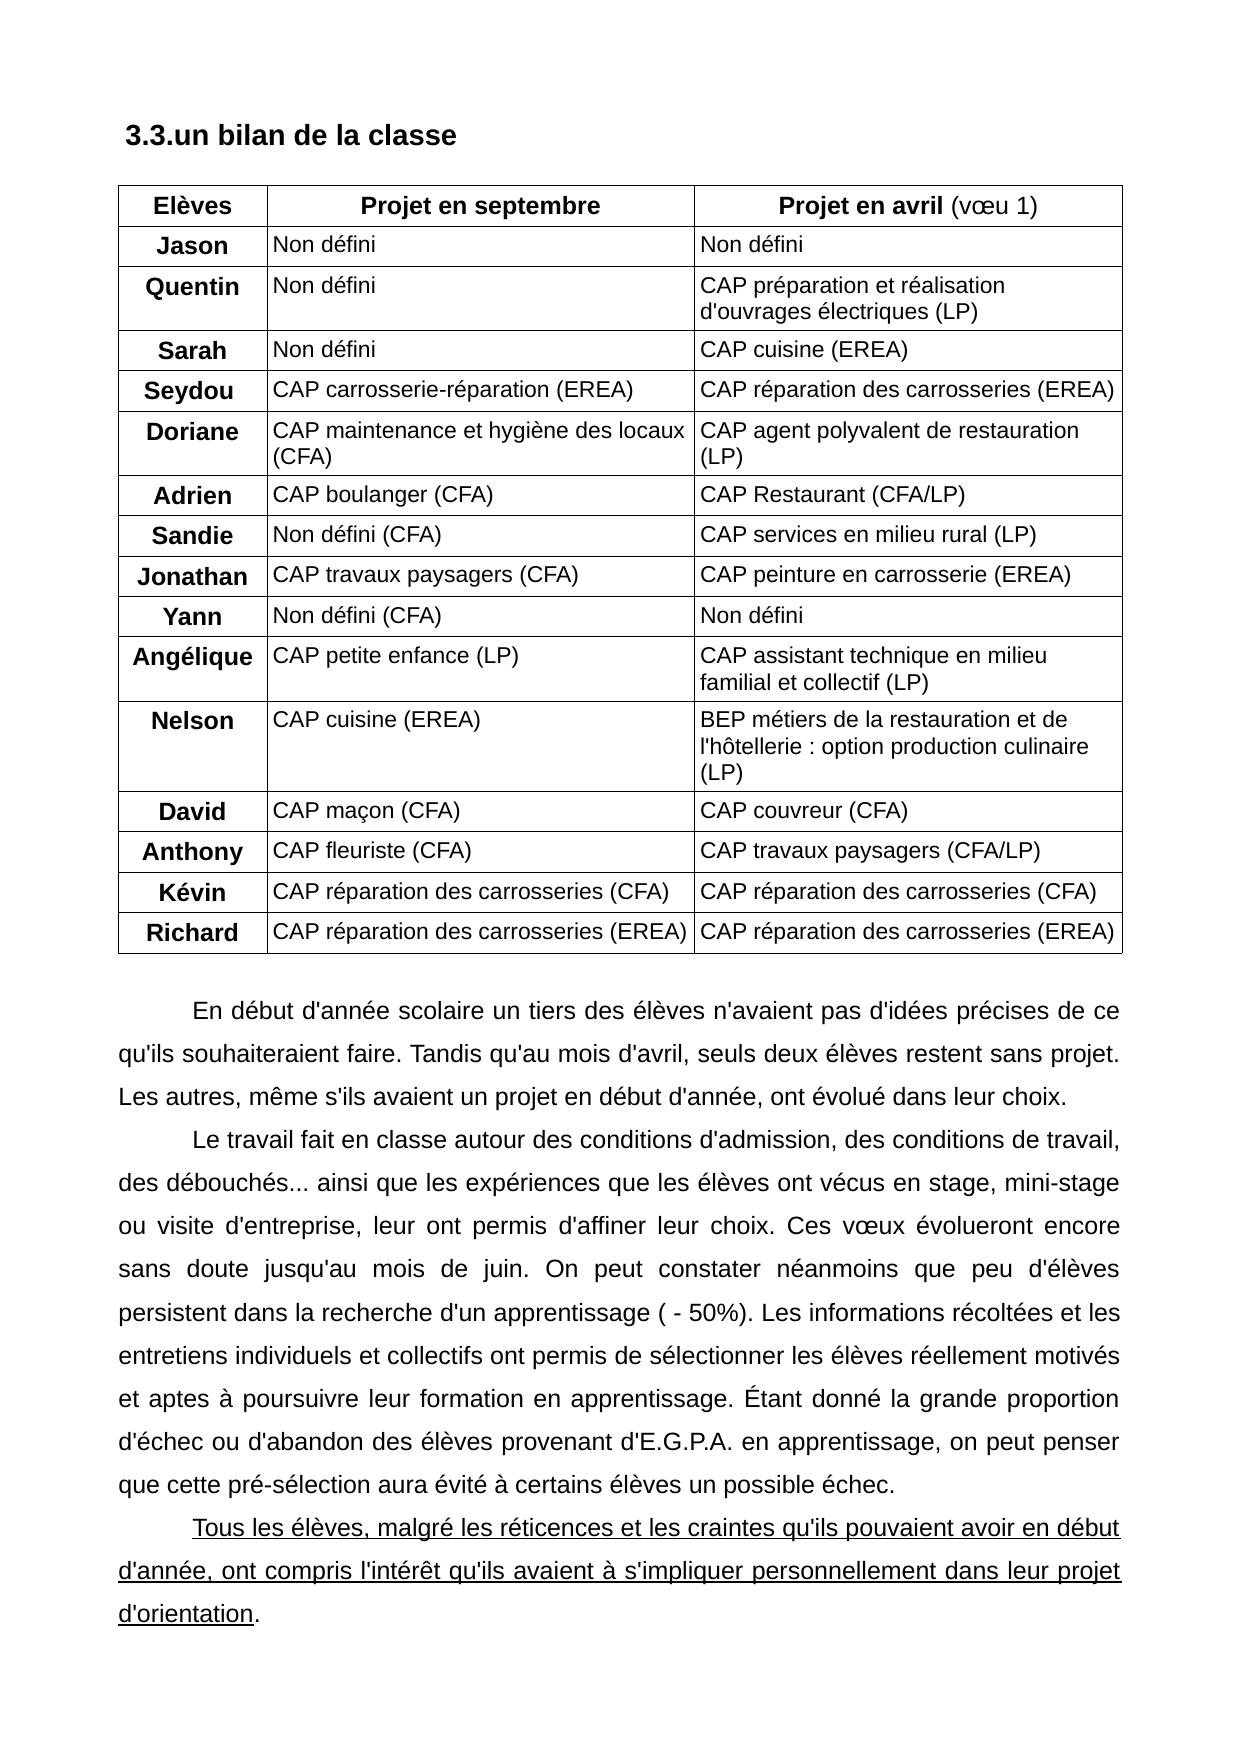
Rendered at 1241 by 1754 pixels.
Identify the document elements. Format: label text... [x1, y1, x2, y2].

table_cell Non défini [268, 331, 694, 370]
text Le travail fait en classe autour des conditions d'admission, des conditions de travail, des débouchés... ainsi que les expériences que les élèves ont vécus en stage, mini-stage ou visite d'entreprise, leur ont permis d'affiner leur choix. Ces vœux évolueront encore sans doute jusqu'au mois de juin. On peut constater néanmoins que peu d'élèves persistent dans la recherche d'un apprentissage ( - 50%). Les informations récoltées et les entretiens individuels et collectifs ont permis de sélectionner les élèves réellement motivés et aptes à poursuivre leur formation en apprentissage. Étant donné la grande proportion d'échec ou d'abandon des élèves provenant d'E.G.P.A. en apprentissage, on peut penser que cette pré-sélection aura évité à certains élèves un possible échec. [118, 1125, 1122, 1499]
table_cell CAP Restaurant (CFA/LP) [695, 476, 1122, 515]
text En début d'année scolaire un tiers des élèves n'avaient pas d'idées précises de ce qu'ils souhaiteraient faire. Tandis qu'au mois d'avril, seuls deux élèves restent sans projet. Les autres, même s'ils avaient un projet en début d'année, ont évolué dans leur choix. [118, 996, 1122, 1111]
table_cell Jonathan [119, 557, 267, 596]
table_cell Angélique [119, 637, 267, 701]
table_cell Yann [119, 597, 267, 636]
table_cell CAP petite enfance (LP) [268, 637, 694, 701]
table_cell Non défini [695, 597, 1122, 636]
table_cell CAP travaux paysagers (CFA) [268, 557, 694, 596]
table_cell CAP cuisine (EREA) [695, 331, 1122, 370]
table_cell Non défini [695, 227, 1122, 266]
table_cell Sarah [119, 331, 267, 370]
table_cell CAP peinture en carrosserie (EREA) [695, 557, 1122, 596]
table_cell Richard [119, 913, 267, 952]
table_cell CAP fleuriste (CFA) [268, 832, 694, 872]
table_cell CAP agent polyvalent de restauration (LP) [695, 412, 1122, 475]
table_cell Adrien [119, 476, 267, 515]
table_header Elèves [119, 186, 267, 226]
table_cell BEP métiers de la restauration et de l'hôtellerie : option production culinaire (LP) [695, 702, 1122, 791]
table_cell CAP carrosserie-réparation (EREA) [268, 371, 694, 411]
table_header Projet en septembre [268, 186, 694, 226]
list un bilan de la classe [125, 118, 1122, 152]
table_cell CAP réparation des carrosseries (CFA) [695, 873, 1122, 912]
table_cell David [119, 792, 267, 831]
text Tous les élèves, malgré les réticences et les craintes qu'ils pouvaient avoir en début d'année, ont compris l'intérêt qu'ils avaient à s'impliquer personnellement dans leur projet [118, 1513, 1122, 1581]
table_cell CAP couvreur (CFA) [695, 792, 1122, 831]
table_cell Quentin [119, 267, 267, 330]
table_cell CAP réparation des carrosseries (EREA) [268, 913, 694, 952]
table_cell CAP travaux paysagers (CFA/LP) [695, 832, 1122, 872]
table_header Projet en avril (vœu 1) [695, 186, 1122, 226]
table_cell CAP cuisine (EREA) [268, 702, 694, 791]
table_cell CAP services en milieu rural (LP) [695, 516, 1122, 556]
table_cell CAP maintenance et hygiène des locaux (CFA) [268, 412, 694, 475]
table_cell CAP réparation des carrosseries (EREA) [695, 913, 1122, 952]
table_cell CAP préparation et réalisation d'ouvrages électriques (LP) [695, 267, 1122, 330]
table_cell CAP maçon (CFA) [268, 792, 694, 831]
table_cell Sandie [119, 516, 267, 556]
table_cell Anthony [119, 832, 267, 872]
table_cell Non défini (CFA) [268, 516, 694, 556]
table_cell Nelson [119, 702, 267, 791]
table_cell Non défini [268, 227, 694, 266]
table_cell Non défini (CFA) [268, 597, 694, 636]
table_cell CAP réparation des carrosseries (EREA) [695, 371, 1122, 411]
table_cell CAP réparation des carrosseries (CFA) [268, 873, 694, 912]
table_cell Jason [119, 227, 267, 266]
table_cell CAP boulanger (CFA) [268, 476, 694, 515]
table_cell Doriane [119, 412, 267, 475]
table_cell Seydou [119, 371, 267, 411]
table_cell CAP assistant technique en milieu familial et collectif (LP) [695, 637, 1122, 701]
table_cell Non défini [268, 267, 694, 330]
table_cell Kévin [119, 873, 267, 912]
text d'orientation. [118, 1583, 1122, 1628]
